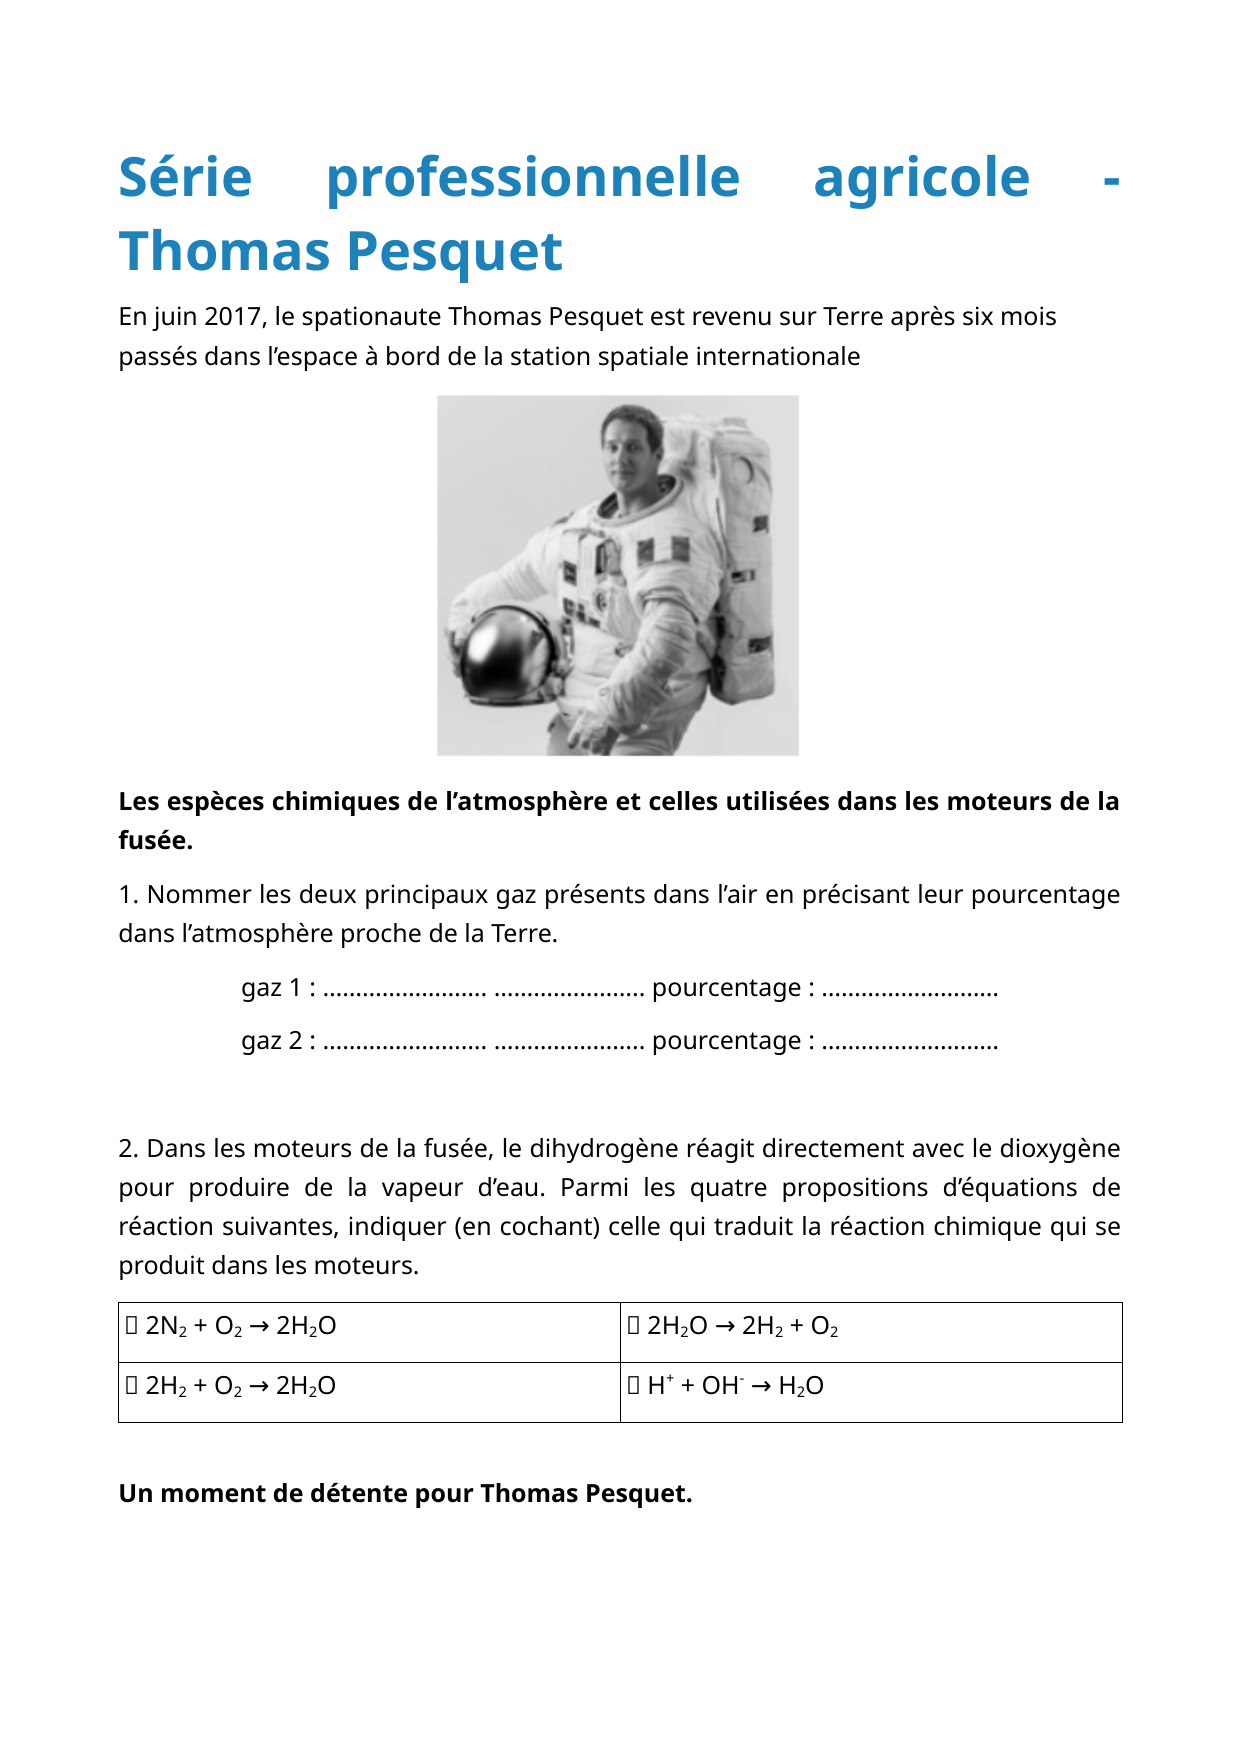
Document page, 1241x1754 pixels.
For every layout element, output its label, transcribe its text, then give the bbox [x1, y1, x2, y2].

text 2. Dans les moteurs de la fusée, le dihydrogène réagit directement avec le dioxygène pour produire de la vapeur d’eau. Parmi les quatre propositions d’équations de réaction suivantes, indiquer (en cochant) celle qui traduit la réaction chimique qui se produit dans les moteurs. [118, 1131, 1122, 1282]
table_header  2H2O → 2H2 + O2 [621, 1303, 1122, 1362]
text gaz 1 : ……………………. ………………….. pourcentage : ……………………… [118, 969, 1122, 1003]
table_cell  H+ + OH- → H2O [621, 1363, 1122, 1422]
text Un moment de détente pour Thomas Pesquet. [118, 1476, 1122, 1510]
picture [433, 391, 807, 764]
text gaz 2 : ……………………. ………………….. pourcentage : ……………………… [118, 1023, 1122, 1057]
text 1. Nommer les deux principaux gaz présents dans l’air en précisant leur pourcentage dans l’atmosphère proche de la Terre. [118, 876, 1122, 949]
subtitle Série professionnelle agricole - Thomas Pesquet [118, 139, 1122, 286]
text Les espèces chimiques de l’atmosphère et celles utilisées dans les moteurs de la fusée. [118, 783, 1122, 857]
table_cell  2H2 + O2 → 2H2O [119, 1363, 620, 1422]
text En juin 2017, le spationaute Thomas Pesquet est revenu sur Terre après six mois passés dans l’espace à bord de la station spatiale internationale [118, 299, 1122, 372]
table_header  2N2 + O2 → 2H2O [119, 1303, 620, 1362]
